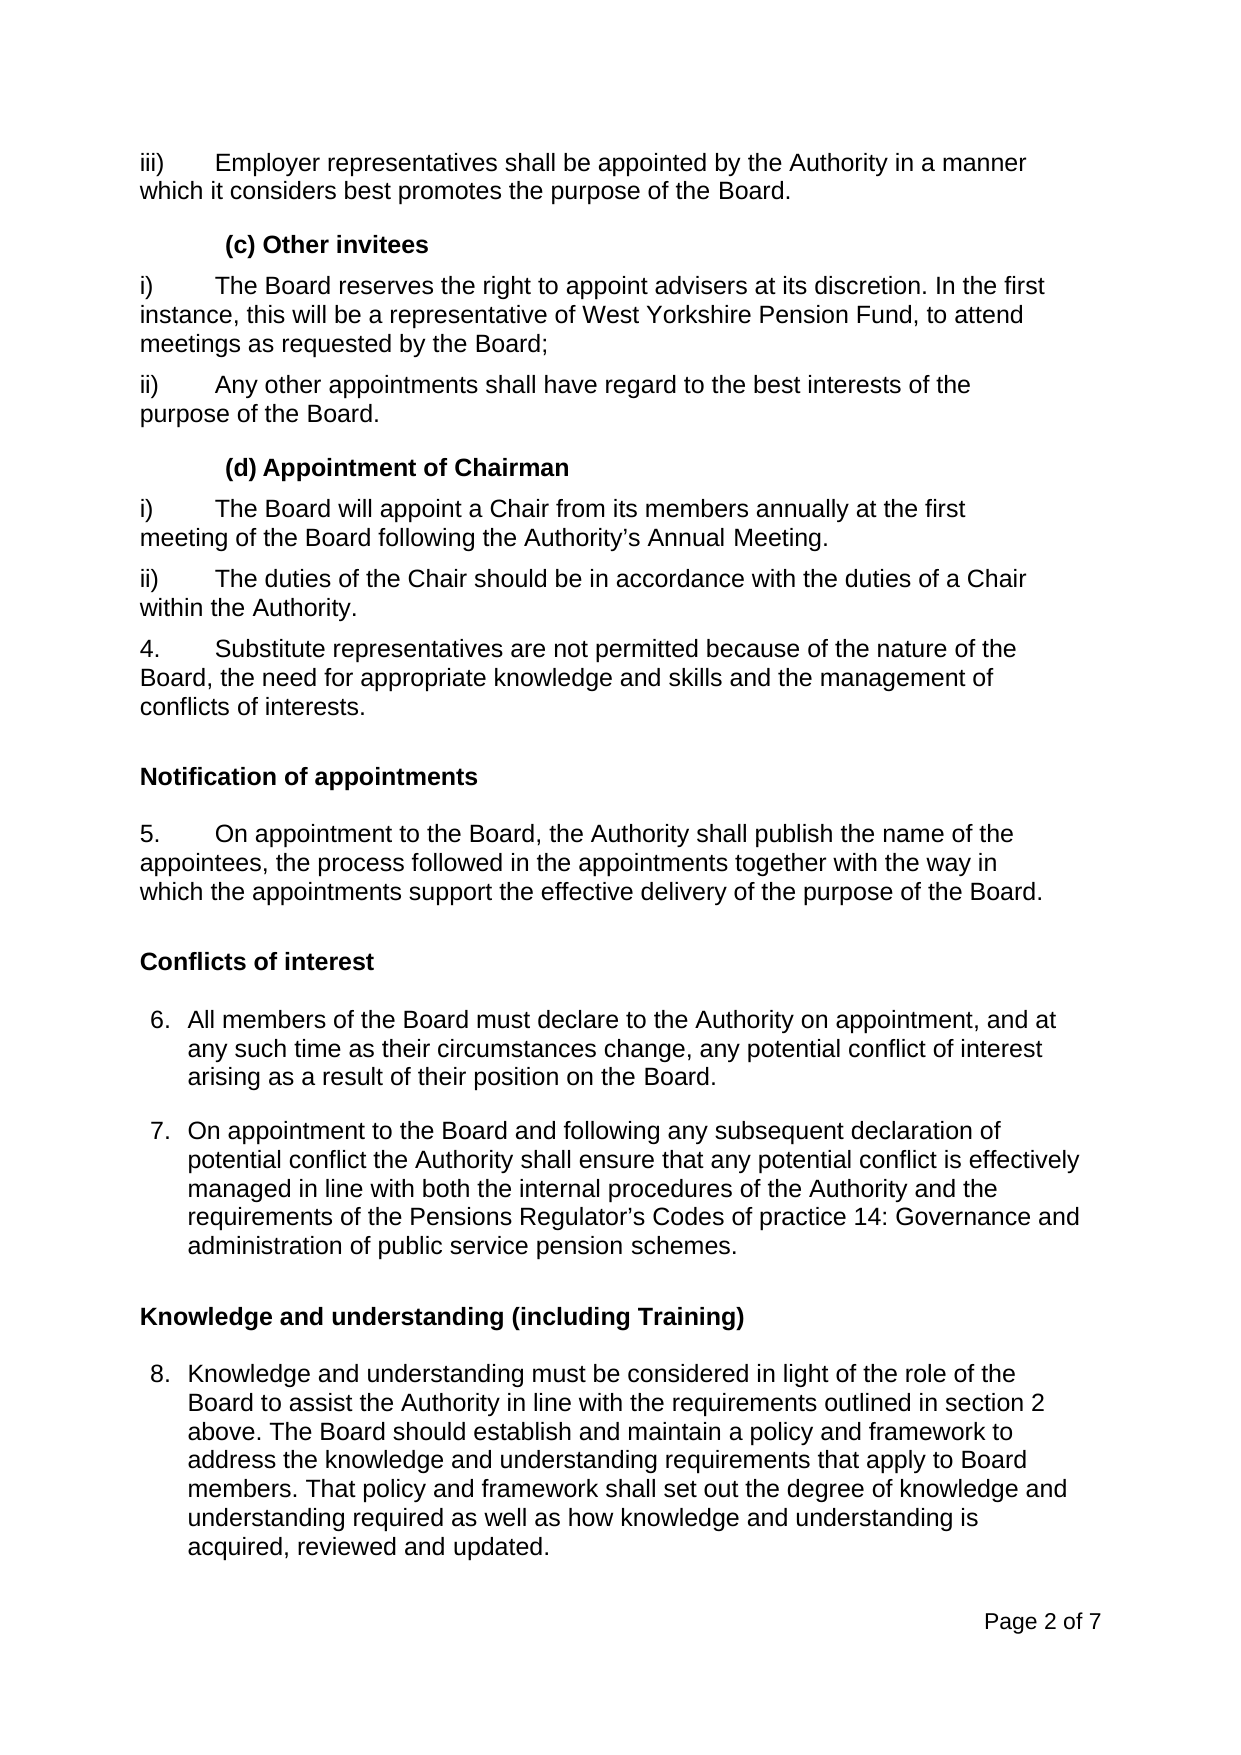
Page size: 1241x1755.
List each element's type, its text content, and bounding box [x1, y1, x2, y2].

list On appointment to the Board, the Authority shall publish the name of the appointees, the process followed in the appointments together with the way in which the appointments support the effective delivery of the purpose of the Board. [139, 819, 1047, 906]
subtitle Knowledge and understanding (including Training) [139, 1301, 1101, 1330]
subtitle Other invitees [225, 230, 1101, 259]
list Any other appointments shall have regard to the best interests of the purpose of the Board. [139, 370, 1067, 428]
subtitle Conflicts of interest [139, 947, 1101, 976]
list Knowledge and understanding must be considered in light of the role of the Board to assist the Authority in line with the requirements outlined in section 2 above. The Board should establish and maintain a policy and framework to address the knowledge and understanding requirements that apply to Board members. That policy and framework shall set out the degree of knowledge and understanding required as well as how knowledge and understanding is acquired, reviewed and updated. [150, 1359, 1089, 1560]
subtitle Appointment of Chairman [225, 453, 1101, 481]
list The Board will appoint a Chair from its members annually at the first meeting of the Board following the Authority’s Annual Meeting. [139, 494, 1062, 551]
list All members of the Board must declare to the Authority on appointment, and at any such time as their circumstances change, any potential conflict of interest arising as a result of their position on the Board. [150, 1005, 1058, 1091]
list The duties of the Chair should be in accordance with the duties of a Chair within the Authority. [139, 564, 1056, 621]
list Employer representatives shall be appointed by the Authority in a manner which it considers best promotes the purpose of the Board. [139, 148, 1053, 205]
list The Board reserves the right to appoint advisers at its discretion. In the first instance, this will be a representative of West Yorkshire Pension Fund, to attend meetings as requested by the Board; [139, 271, 1058, 358]
subtitle Notification of appointments [139, 762, 1101, 791]
list Substitute representatives are not permitted because of the nature of the Board, the need for appropriate knowledge and skills and the management of conflicts of interests. [139, 634, 1087, 720]
list On appointment to the Board and following any subsequent declaration of potential conflict the Authority shall ensure that any potential conflict is effectively managed in line with both the internal procedures of the Authority and the requirements of the Pensions Regulator’s Codes of practice 14: Governance and administration of public service pension schemes. [150, 1116, 1081, 1260]
